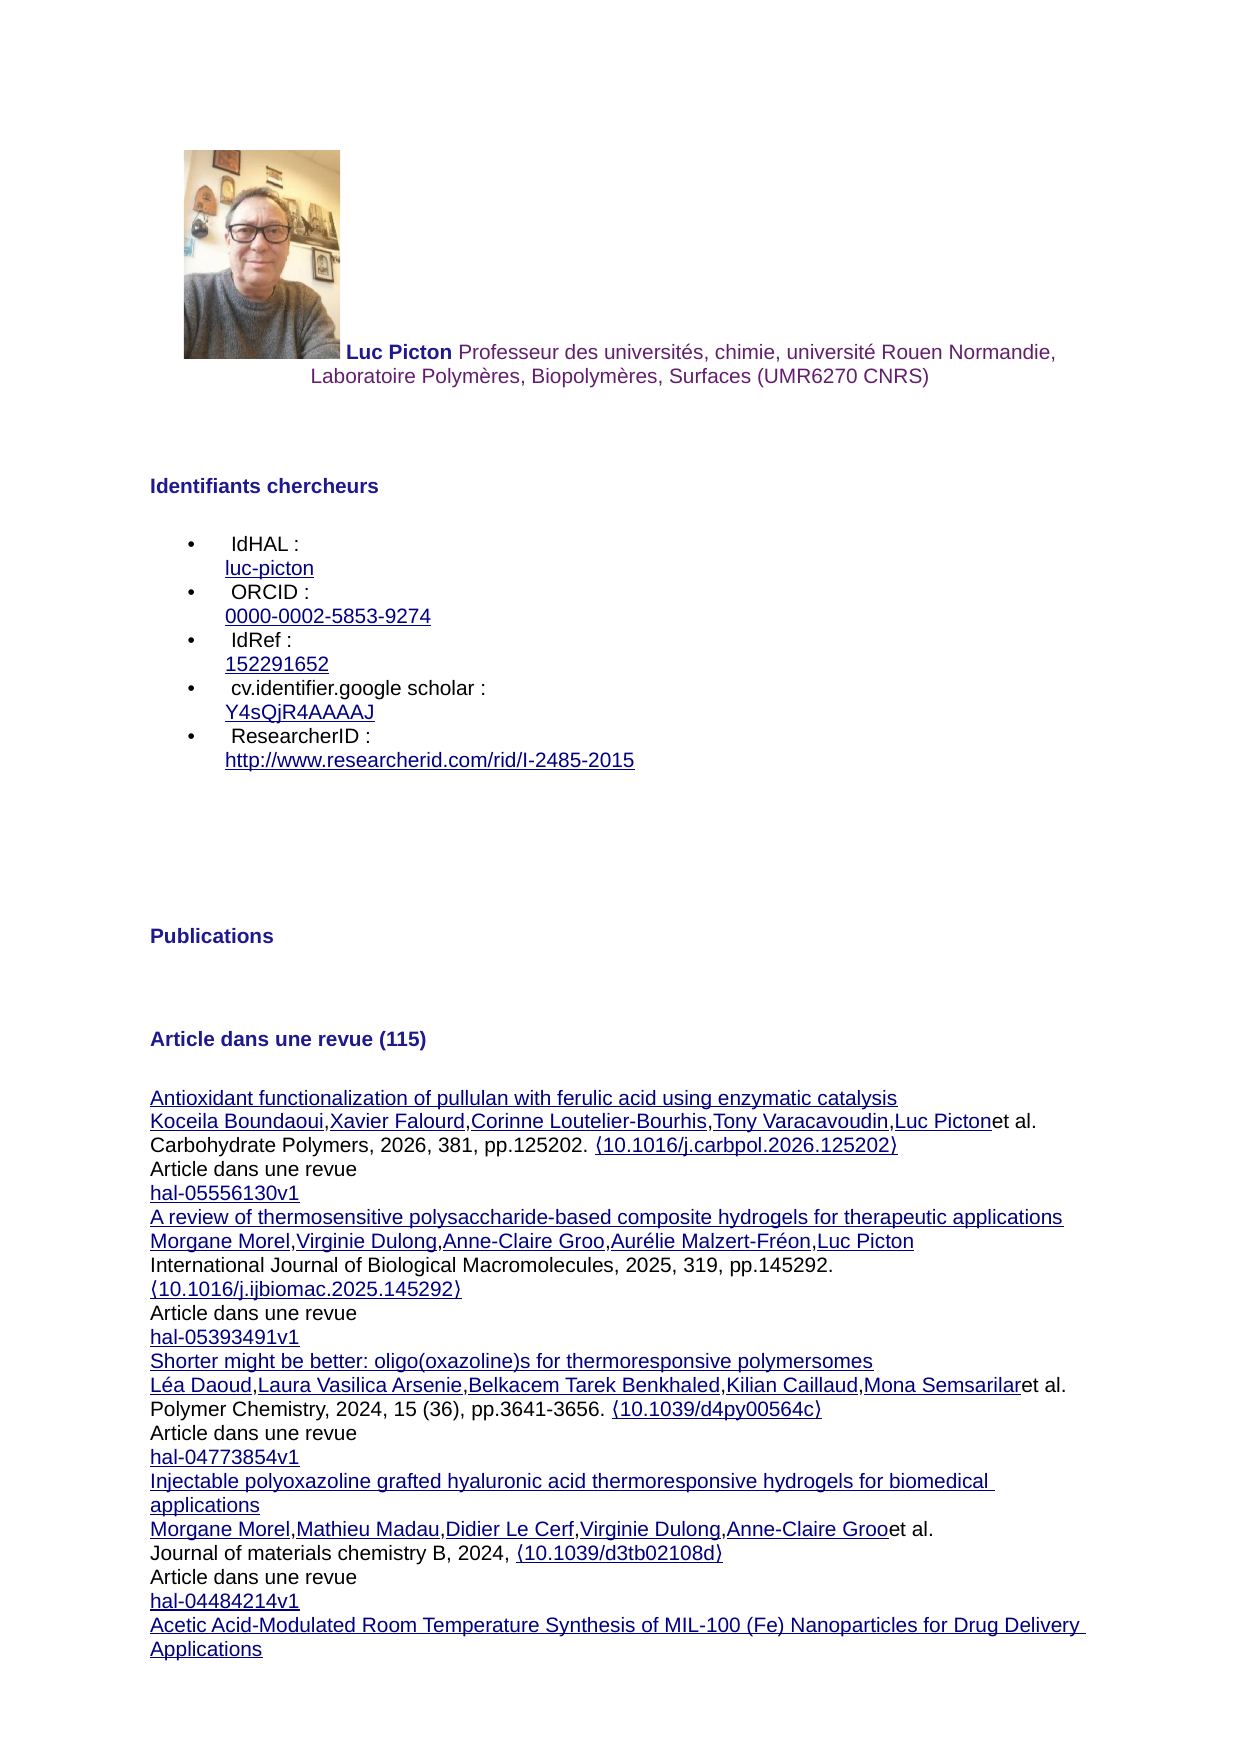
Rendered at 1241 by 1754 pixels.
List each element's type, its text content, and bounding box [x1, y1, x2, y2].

subtitle Publications [150, 924, 1090, 948]
subtitle Article dans une revue (115) [150, 1027, 1090, 1051]
table_cell Injectable polyoxazoline grafted hyaluronic acid thermoresponsive hydrogels for biomedical applications Morgane Morel,Mathieu Madau,Didier Le Cerf,Virginie Dulong,Anne-Claire Grooet al. Journal of materials chemistry‎ B, 2024, ⟨10.1039/d3tb02108d⟩ Article dans une revue hal-04484214v1 [150, 1469, 1090, 1612]
list IdHAL : [187, 532, 1090, 556]
list http://www.researcherid.com/rid/I-2485-2015 [187, 748, 1090, 772]
table_cell A review of thermosensitive polysaccharide-based composite hydrogels for therapeutic applications Morgane Morel,Virginie Dulong,Anne-Claire Groo,Aurélie Malzert-Fréon,Luc Picton International Journal of Biological Macromolecules, 2025, 319, pp.145292. ⟨10.1016/j.ijbiomac.2025.145292⟩ Article dans une revue hal-05393491v1 [150, 1205, 1090, 1349]
list cv.identifier.google scholar : [187, 676, 1090, 700]
picture [183, 150, 340, 359]
list Y4sQjR4AAAAJ [187, 700, 1090, 724]
subtitle Luc Picton Professeur des universités, chimie, université Rouen Normandie, Laboratoire Polymères, Biopolymères, Surfaces (UMR6270 CNRS) [150, 150, 1090, 387]
list ORCID : [187, 580, 1090, 604]
list 152291652 [187, 652, 1090, 676]
list IdRef : [187, 628, 1090, 652]
table_cell Shorter might be better: oligo(oxazoline)s for thermoresponsive polymersomes Léa Daoud,Laura Vasilica Arsenie,Belkacem Tarek Benkhaled,Kilian Caillaud,Mona Semsarilaret al. Polymer Chemistry, 2024, 15 (36), pp.3641-3656. ⟨10.1039/d4py00564c⟩ Article dans une revue hal-04773854v1 [150, 1349, 1090, 1469]
table_cell Acetic Acid-Modulated Room Temperature Synthesis of MIL-100 (Fe) Nanoparticles for Drug Delivery Applications [150, 1613, 1090, 1660]
list 0000-0002-5853-9274 [187, 604, 1090, 628]
list ResearcherID : [187, 724, 1090, 748]
table_header Antioxidant functionalization of pullulan with ferulic acid using enzymatic catalysis Koceila Boundaoui,Xavier Falourd,Corinne Loutelier-Bourhis,Tony Varacavoudin,Luc Pictonet al. Carbohydrate Polymers, 2026, 381, pp.125202. ⟨10.1016/j.carbpol.2026.125202⟩ Article dans une revue hal-05556130v1 [150, 1085, 1090, 1205]
subtitle Identifiants chercheurs [150, 474, 1090, 498]
list luc-picton [187, 556, 1090, 580]
